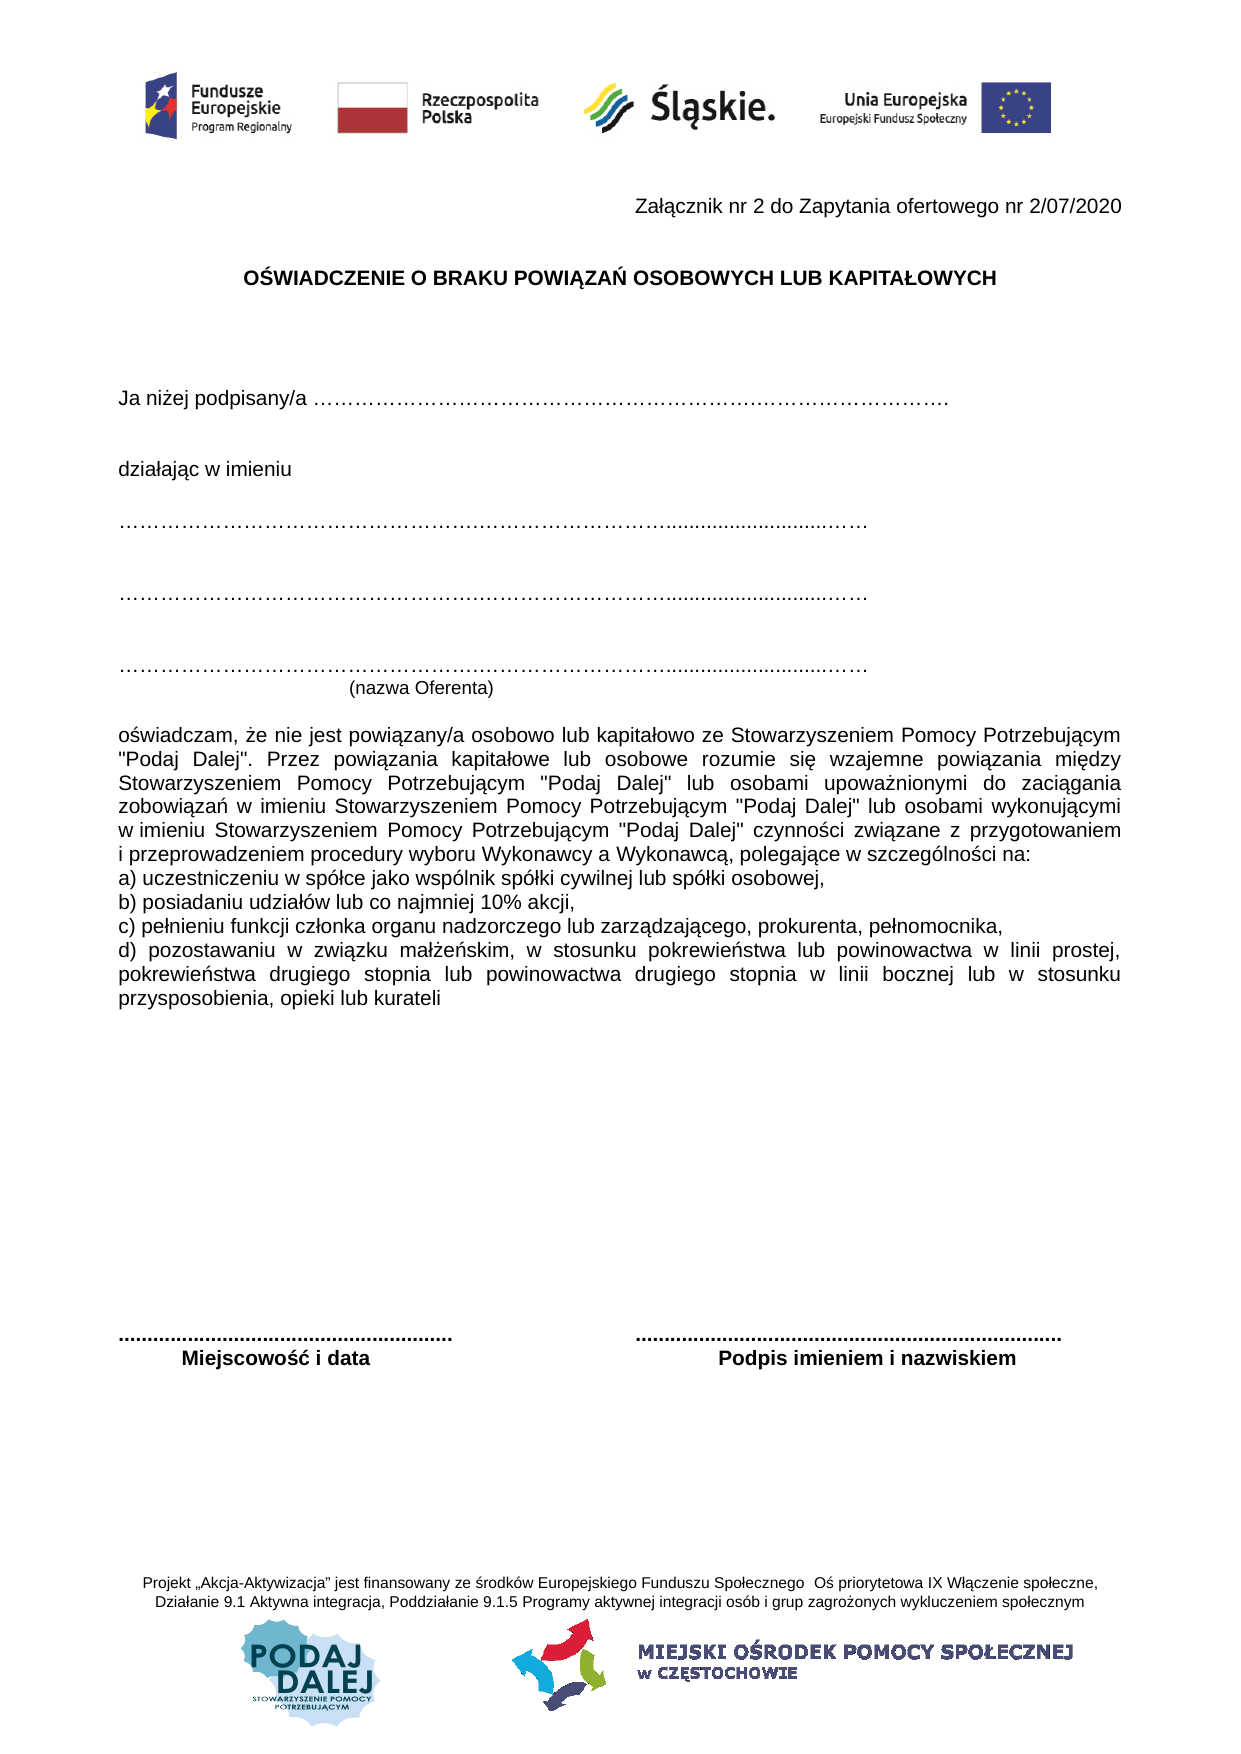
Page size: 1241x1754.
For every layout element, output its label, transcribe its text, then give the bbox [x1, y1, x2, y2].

text OŚWIADCZENIE O BRAKU POWIĄZAŃ OSOBOWYCH LUB KAPITAŁOWYCH [118, 266, 1122, 289]
text Załącznik nr 2 do Zapytania ofertowego nr 2/07/2020 [118, 194, 1122, 218]
text b) posiadaniu udziałów lub co najmniej 10% akcji, [118, 890, 1122, 914]
text (nazwa Oferenta) [118, 677, 1122, 698]
text a) uczestniczeniu w spółce jako wspólnik spółki cywilnej lub spółki osobowej, [118, 866, 1122, 890]
text …………………………………………….………………………............................…… [118, 653, 1122, 677]
text Ja niżej podpisany/a ……………………………………………………….………………………. [118, 385, 1122, 409]
text .......................................................... .......................................................................... [118, 1321, 1122, 1345]
text …………………………………………….………………………............................…… [118, 509, 1122, 533]
text …………………………………………….………………………............................…… [118, 581, 1122, 605]
text d) pozostawaniu w związku małżeńskim, w stosunku pokrewieństwa lub powinowactwa w linii prostej, pokrewieństwa drugiego stopnia lub powinowactwa drugiego stopnia w linii bocznej lub w stosunku przysposobienia, opieki lub kurateli [118, 938, 1122, 1010]
picture [240, 1619, 381, 1727]
text c) pełnieniu funkcji członka organu nadzorczego lub zarządzającego, prokurenta, pełnomocnika, [118, 914, 1122, 938]
text działając w imieniu [118, 457, 1122, 481]
text oświadczam, że nie jest powiązany/a osobowo lub kapitałowo ze Stowarzyszeniem Pomocy Potrzebującym "Podaj Dalej". Przez powiązania kapitałowe lub osobowe rozumie się wzajemne powiązania między Stowarzyszeniem Pomocy Potrzebującym "Podaj Dalej" lub osobami upoważnionymi do zaciągania zobowiązań w imieniu Stowarzyszeniem Pomocy Potrzebującym "Podaj Dalej" lub osobami wykonującymi w imieniu Stowarzyszeniem Pomocy Potrzebującym "Podaj Dalej" czynności związane z przygotowaniem i przeprowadzeniem procedury wyboru Wykonawcy a Wykonawcą, polegające w szczególności na: [118, 722, 1122, 866]
text Miejscowość i data Podpis imieniem i nazwiskiem [118, 1345, 1122, 1369]
